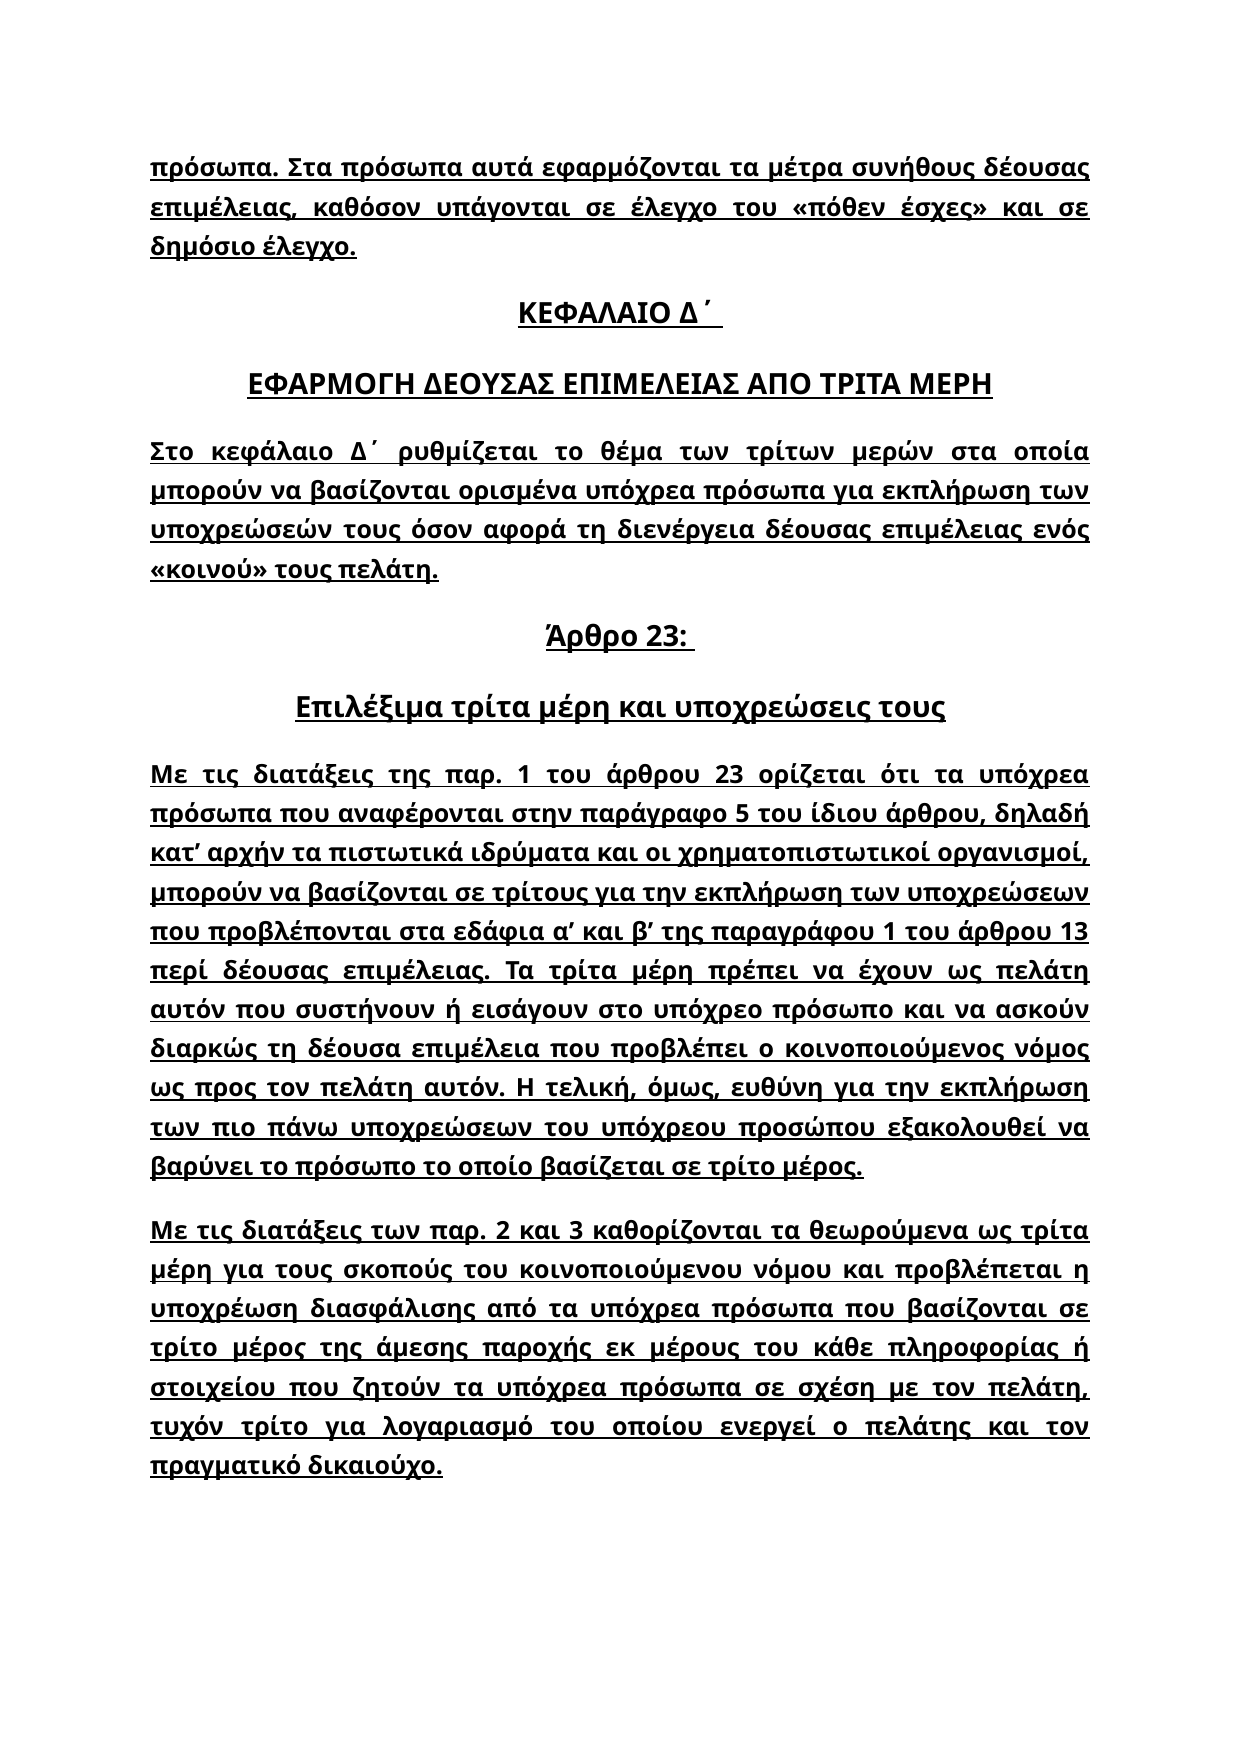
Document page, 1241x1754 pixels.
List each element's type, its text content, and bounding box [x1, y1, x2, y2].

text Με τις διατάξεις των παρ. 2 και 3 καθορίζονται τα θεωρούμενα ως τρίτα [150, 1212, 1090, 1241]
text πρόσωπα που αναφέρονται στην παράγραφο 5 του ίδιου άρθρου, δηλαδή [150, 787, 1090, 825]
text μέρη για τους σκοπούς του κοινοποιούμενου νόμου και προβλέπεται η [150, 1243, 1090, 1281]
text επιμέλειας, καθόσον υπάγονται σε έλεγχο του «πόθεν έσχες» και σε [150, 181, 1090, 218]
subtitle Επιλέξιμα τρίτα μέρη και υποχρεώσεις τους [150, 686, 1090, 726]
text αυτόν που συστήνουν ή εισάγουν στο υπόχρεο πρόσωπο και να ασκούν [150, 983, 1090, 1021]
text που προβλέπονται στα εδάφια α’ και β’ της παραγράφου 1 του άρθρου 13 περί δέουσας επιμέλειας. Τα τρίτα μέρη πρέπει να έχουν ως πελάτη [150, 905, 1090, 981]
text πραγματικό δικαιούχο. [150, 1439, 1090, 1482]
text Στο κεφάλαιο Δ΄ ρυθμίζεται το θέμα των τρίτων μερών στα οποία [150, 434, 1090, 463]
text μπορούν να βασίζονται ορισμένα υπόχρεα πρόσωπα για εκπλήρωση των [150, 464, 1090, 502]
text υποχρέωση διασφάλισης από τα υπόχρεα πρόσωπα που βασίζονται σε [150, 1282, 1090, 1320]
text τρίτο μέρος της άμεσης παροχής εκ μέρους του κάθε πληροφορίας ή [150, 1322, 1090, 1359]
text Με τις διατάξεις της παρ. 1 του άρθρου 23 ορίζεται ότι τα υπόχρεα [150, 757, 1090, 786]
text δημόσιο έλεγχο. [150, 220, 1090, 262]
text υποχρεώσεών τους όσον αφορά τη διενέργεια δέουσας επιμέλειας ενός [150, 504, 1090, 541]
text τυχόν τρίτο για λογαριασμό του οποίου ενεργεί ο πελάτης και τον [150, 1400, 1090, 1437]
text «κοινού» τους πελάτη. [150, 543, 1090, 585]
subtitle Άρθρο 23: [150, 615, 1090, 655]
text των πιο πάνω υποχρεώσεων του υπόχρεου προσώπου εξακολουθεί να [150, 1101, 1090, 1138]
subtitle ΚΕΦΑΛΑΙΟ Δ΄ [150, 292, 1090, 332]
text μπορούν να βασίζονται σε τρίτους για την εκπλήρωση των υποχρεώσεων [150, 866, 1090, 903]
subtitle ΕΦΑΡΜΟΓΗ ΔΕΟΥΣΑΣ ΕΠΙΜΕΛΕΙΑΣ ΑΠΟ ΤΡΙΤΑ ΜΕΡΗ [150, 363, 1090, 403]
text πρόσωπα. Στα πρόσωπα αυτά εφαρμόζονται τα μέτρα συνήθους δέουσας [150, 150, 1090, 179]
text βαρύνει το πρόσωπο το οποίο βασίζεται σε τρίτο μέρος. [150, 1140, 1090, 1182]
text ως προς τον πελάτη αυτόν. Η τελική, όμως, ευθύνη για την εκπλήρωση [150, 1062, 1090, 1099]
text στοιχείου που ζητούν τα υπόχρεα πρόσωπα σε σχέση με τον πελάτη, [150, 1361, 1090, 1398]
text διαρκώς τη δέουσα επιμέλεια που προβλέπει ο κοινοποιούμενος νόμος [150, 1022, 1090, 1060]
text κατ’ αρχήν τα πιστωτικά ιδρύματα και οι χρηματοπιστωτικοί οργανισμοί, [150, 827, 1090, 864]
